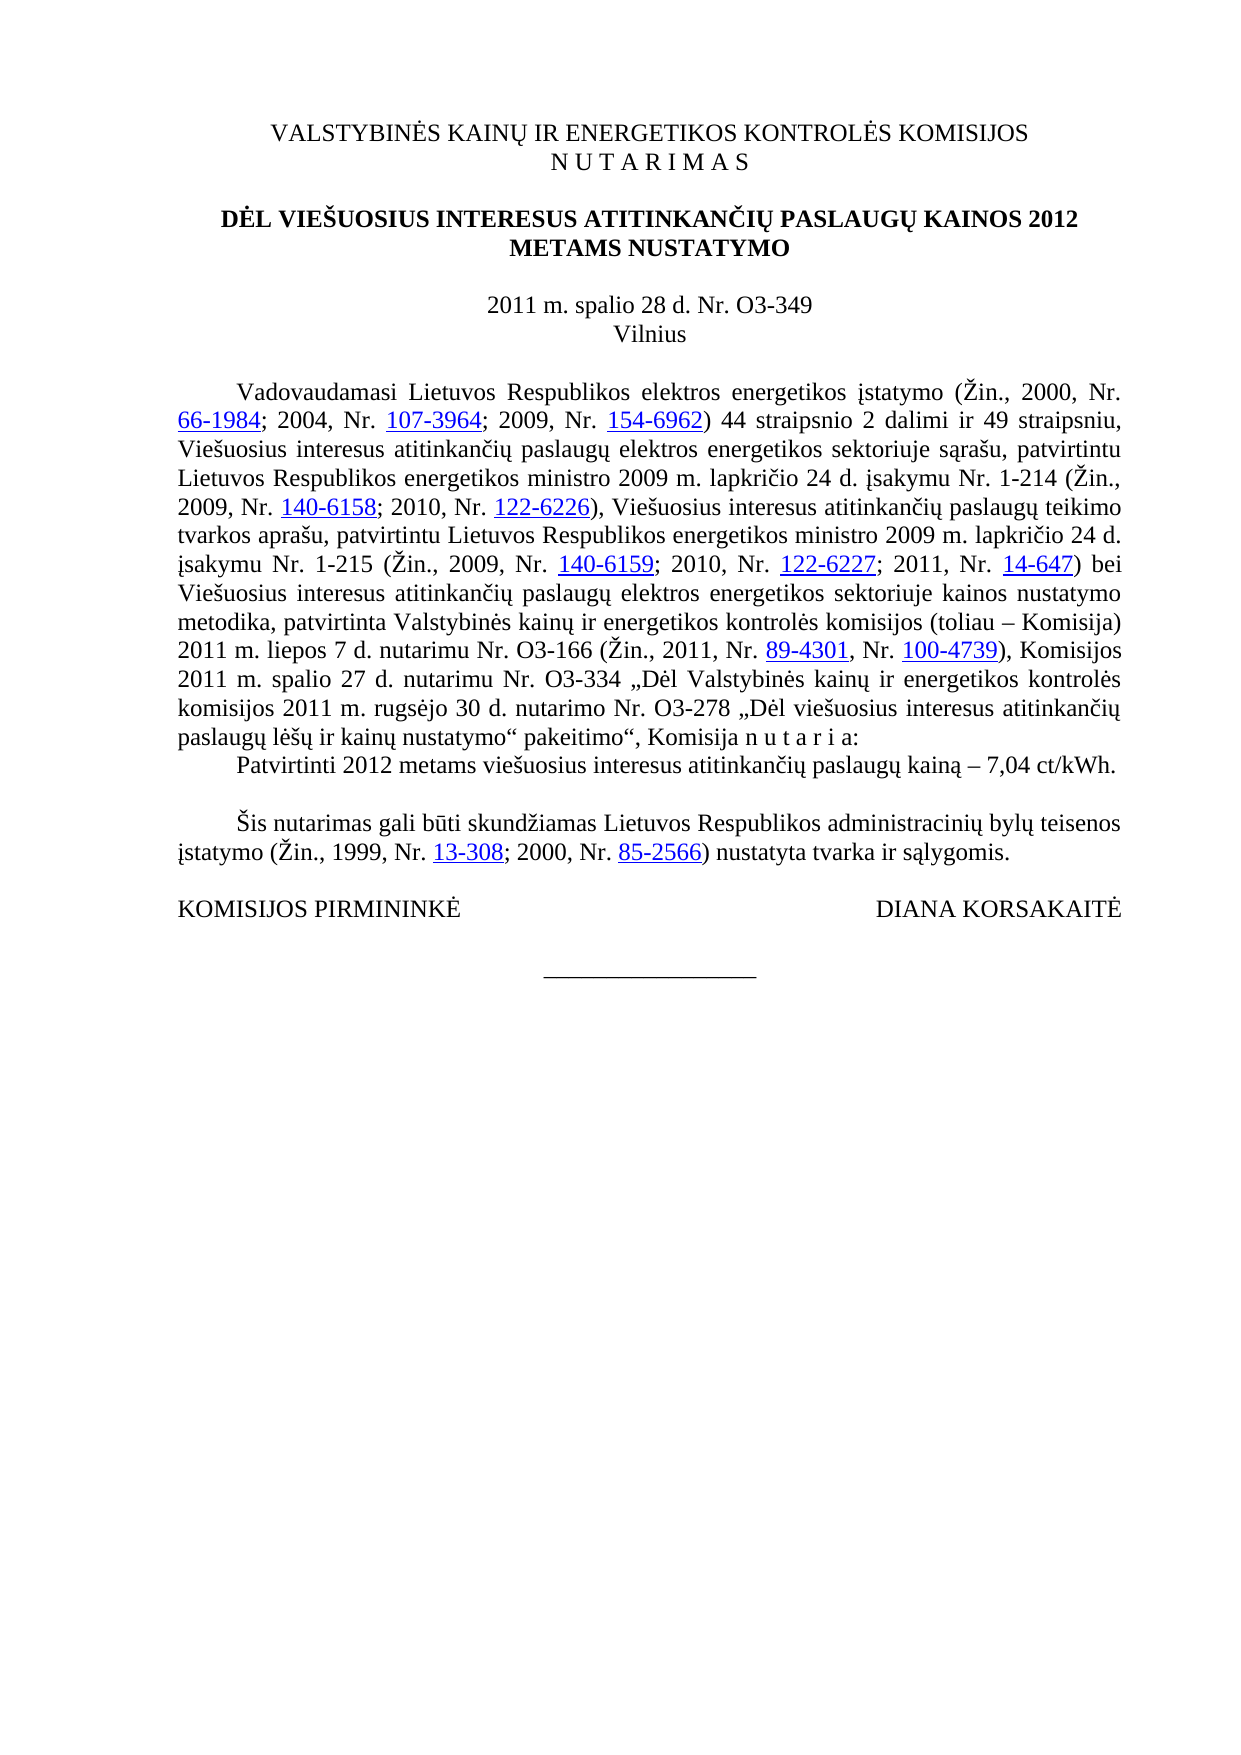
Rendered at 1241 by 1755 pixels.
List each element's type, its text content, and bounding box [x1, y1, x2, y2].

text Vadovaudamasi Lietuvos Respublikos elektros energetikos įstatymo (Žin., 2000, Nr. 66-1984; 2004, Nr. 107-3964; 2009, Nr. 154-6962) 44 straipsnio 2 dalimi ir 49 straipsniu, Viešuosius interesus atitinkančių paslaugų elektros energetikos sektoriuje sąrašu, patvirtintu Lietuvos Respublikos energetikos ministro 2009 m. lapkričio 24 d. įsakymu Nr. 1-214 (Žin., 2009, Nr. 140-6158; 2010, Nr. 122-6226), Viešuosius interesus atitinkančių paslaugų teikimo tvarkos aprašu, patvirtintu Lietuvos Respublikos energetikos ministro 2009 m. lapkričio 24 d. įsakymu Nr. 1-215 (Žin., 2009, Nr. 140-6159; 2010, Nr. 122-6227; 2011, Nr. 14-647) bei Viešuosius interesus atitinkančių paslaugų elektros energetikos sektoriuje kainos nustatymo metodika, patvirtinta Valstybinės kainų ir energetikos kontrolės komisijos (toliau – Komisija) 2011 m. liepos 7 d. nutarimu Nr. O3-166 (Žin., 2011, Nr. 89-4301, Nr. 100-4739), Komisijos 2011 m. spalio 27 d. nutarimu Nr. O3-334 „Dėl Valstybinės kainų ir energetikos kontrolės komisijos 2011 m. rugsėjo 30 d. nutarimo Nr. O3-278 „Dėl viešuosius interesus atitinkančių paslaugų lėšų ir kainų nustatymo“ pakeitimo“, Komisija nutaria: [177, 377, 1122, 751]
text DĖL VIEŠUOSIUS INTERESUS ATITINKANČIŲ PASLAUGŲ KAINOS 2012 METAMS NUSTATYMO [177, 204, 1122, 262]
text VALSTYBINĖS KAINŲ IR ENERGETIKOS KONTROLĖS KOMISIJOS [177, 118, 1122, 147]
text Patvirtinti 2012 metams viešuosius interesus atitinkančių paslaugų kainą – 7,04 ct/kWh. [177, 751, 1122, 779]
text _________________ [177, 952, 1122, 981]
text Vilnius [177, 319, 1122, 348]
text NUTARIMAS [177, 147, 1122, 176]
text 2011 m. spalio 28 d. Nr. O3-349 [177, 291, 1122, 319]
text Komisijos pirmininkė Diana Korsakaitė [177, 894, 1122, 923]
text Šis nutarimas gali būti skundžiamas Lietuvos Respublikos administracinių bylų teisenos įstatymo (Žin., 1999, Nr. 13-308; 2000, Nr. 85-2566) nustatyta tvarka ir sąlygomis. [177, 808, 1122, 866]
